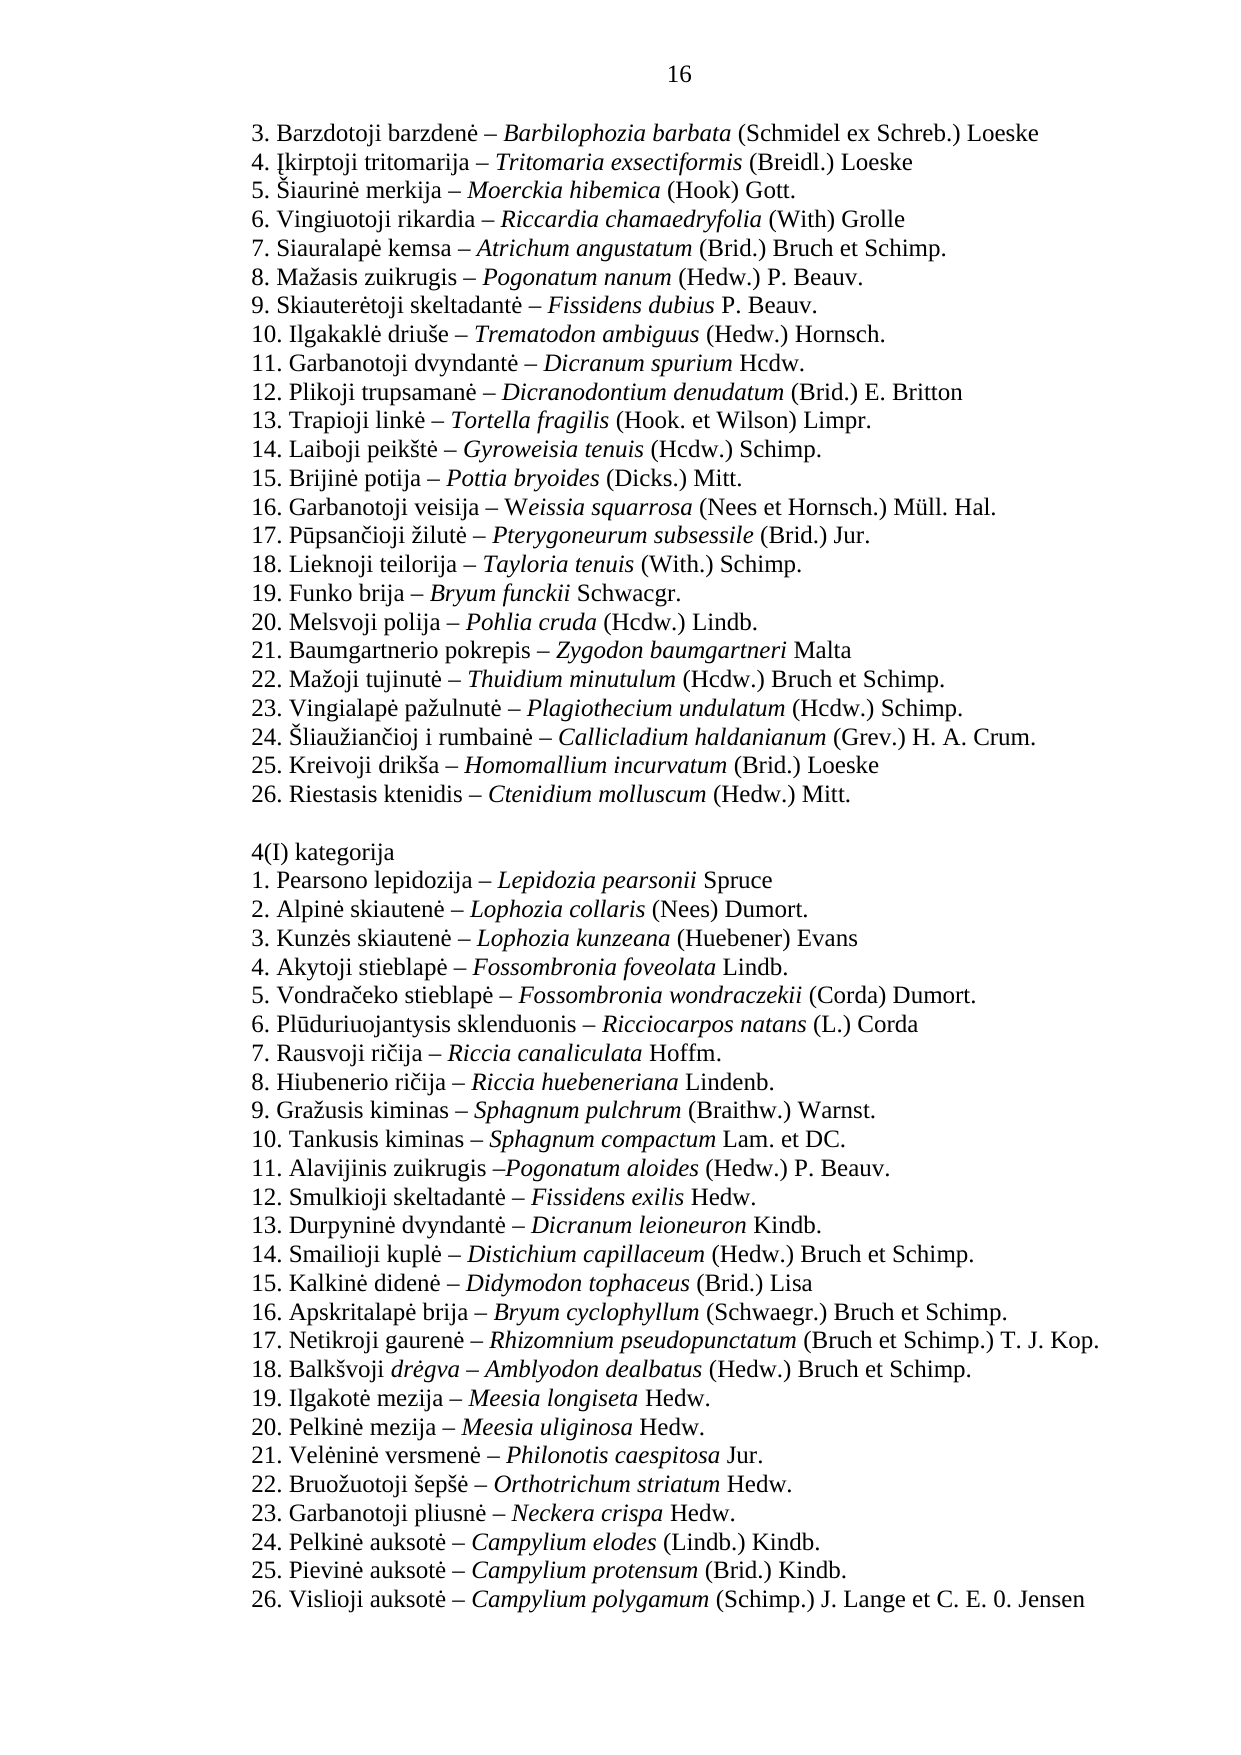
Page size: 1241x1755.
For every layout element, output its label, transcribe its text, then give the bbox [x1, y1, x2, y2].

text 5. Vondračeko stieblapė – Fossombronia wondraczekii (Corda) Dumort. [177, 981, 1181, 1009]
text 21. Baumgartnerio pokrepis – Zygodon baumgartneri Malta [177, 636, 1181, 664]
text 8. Hiubenerio ričija – Riccia huebeneriana Lindenb. [177, 1067, 1181, 1096]
text 25. Kreivoji drikša – Homomallium incurvatum (Brid.) Loeske [177, 751, 1181, 779]
text 16. Apskritalapė brija – Bryum cyclophyllum (Schwaegr.) Bruch et Schimp. [177, 1297, 1181, 1326]
text 11. Garbanotoji dvyndantė – Dicranum spurium Hcdw. [177, 348, 1181, 377]
text 12. Smulkioji skeltadantė – Fissidens exilis Hedw. [177, 1182, 1181, 1211]
text 10. Tankusis kiminas – Sphagnum compactum Lam. et DC. [177, 1124, 1181, 1153]
text 1. Pearsono lepidozija – Lepidozia pearsonii Spruce [177, 866, 1181, 894]
text 16. Garbanotoji veisija – Weissia squarrosa (Nees et Hornsch.) Müll. Hal. [177, 492, 1181, 521]
text 23. Garbanotoji pliusnė – Neckera crispa Hedw. [177, 1498, 1181, 1527]
text 12. Plikoji trupsamanė – Dicranodontium denudatum (Brid.) E. Britton [177, 377, 1181, 406]
text 26. Vislioji auksotė – Campylium polygamum (Schimp.) J. Lange et C. E. 0. Jensen [177, 1584, 1181, 1613]
text 8. Mažasis zuikrugis – Pogonatum nanum (Hedw.) P. Beauv. [177, 262, 1181, 291]
text 4. Akytoji stieblapė – Fossombronia foveolata Lindb. [177, 952, 1181, 981]
text 24. Šliaužiančioj i rumbainė – Callicladium haldanianum (Grev.) H. A. Crum. [177, 722, 1181, 751]
text 17. Pūpsančioji žilutė – Pterygoneurum subsessile (Brid.) Jur. [177, 521, 1181, 549]
text 18. Balkšvoji drėgva – Amblyodon dealbatus (Hedw.) Bruch et Schimp. [177, 1354, 1181, 1383]
text 14. Smailioji kuplė – Distichium capillaceum (Hedw.) Bruch et Schimp. [177, 1239, 1181, 1268]
text 13. Durpyninė dvyndantė – Dicranum leioneuron Kindb. [177, 1211, 1181, 1239]
text 19. Funko brija – Bryum funckii Schwacgr. [177, 578, 1181, 607]
text 6. Vingiuotoji rikardia – Riccardia chamaedryfolia (With) Grolle [177, 204, 1181, 233]
text 7. Rausvoji ričija – Riccia canaliculata Hoffm. [177, 1038, 1181, 1067]
text 19. Ilgakotė mezija – Meesia longiseta Hedw. [177, 1383, 1181, 1412]
text 9. Gražusis kiminas – Sphagnum pulchrum (Braithw.) Warnst. [177, 1096, 1181, 1124]
text 13. Trapioji linkė – Tortella fragilis (Hook. et Wilson) Limpr. [177, 406, 1181, 434]
text 26. Riestasis ktenidis – Ctenidium molluscum (Hedw.) Mitt. [177, 779, 1181, 808]
text 17. Netikroji gaurenė – Rhizomnium pseudopunctatum (Bruch et Schimp.) T. J. Kop. [177, 1326, 1181, 1354]
text 20. Melsvoji polija – Pohlia cruda (Hcdw.) Lindb. [177, 607, 1181, 636]
text 10. Ilgakaklė driuše – Trematodon ambiguus (Hedw.) Hornsch. [177, 319, 1181, 348]
text 4(I) kategorija [177, 837, 1181, 866]
text 21. Velėninė versmenė – Philonotis caespitosa Jur. [177, 1441, 1181, 1469]
text 7. Siauralapė kemsa – Atrichum angustatum (Brid.) Bruch et Schimp. [177, 233, 1181, 262]
text 20. Pelkinė mezija – Meesia uliginosa Hedw. [177, 1412, 1181, 1441]
text 5. Šiaurinė merkija – Moerckia hibemica (Hook) Gott. [177, 176, 1181, 204]
text 25. Pievinė auksotė – Campylium protensum (Brid.) Kindb. [177, 1556, 1181, 1584]
text 3. Barzdotoji barzdenė – Barbilophozia barbata (Schmidel ex Schreb.) Loeske [177, 118, 1181, 147]
text 15. Kalkinė didenė – Didymodon tophaceus (Brid.) Lisa [177, 1268, 1181, 1297]
text 22. Bruožuotoji šepšė – Orthotrichum striatum Hedw. [177, 1469, 1181, 1498]
text 24. Pelkinė auksotė – Campylium elodes (Lindb.) Kindb. [177, 1527, 1181, 1556]
text 11. Alavijinis zuikrugis –Pogonatum aloides (Hedw.) P. Beauv. [177, 1153, 1181, 1182]
text 2. Alpinė skiautenė – Lophozia collaris (Nees) Dumort. [177, 894, 1181, 923]
text 6. Plūduriuojantysis sklenduonis – Ricciocarpos natans (L.) Corda [177, 1009, 1181, 1038]
text 14. Laiboji peikštė – Gyroweisia tenuis (Hcdw.) Schimp. [177, 434, 1181, 463]
text 22. Mažoji tujinutė – Thuidium minutulum (Hcdw.) Bruch et Schimp. [177, 664, 1181, 693]
text 18. Lieknoji teilorija – Tayloria tenuis (With.) Schimp. [177, 549, 1181, 578]
text 15. Brijinė potija – Pottia bryoides (Dicks.) Mitt. [177, 463, 1181, 492]
text 3. Kunzės skiautenė – Lophozia kunzeana (Huebener) Evans [177, 923, 1181, 952]
text 4. Įkirptoji tritomarija – Tritomaria exsectiformis (Breidl.) Loeske [177, 147, 1181, 176]
text 23. Vingialapė pažulnutė – Plagiothecium undulatum (Hcdw.) Schimp. [177, 693, 1181, 722]
text 9. Skiauterėtoji skeltadantė – Fissidens dubius P. Beauv. [177, 291, 1181, 319]
